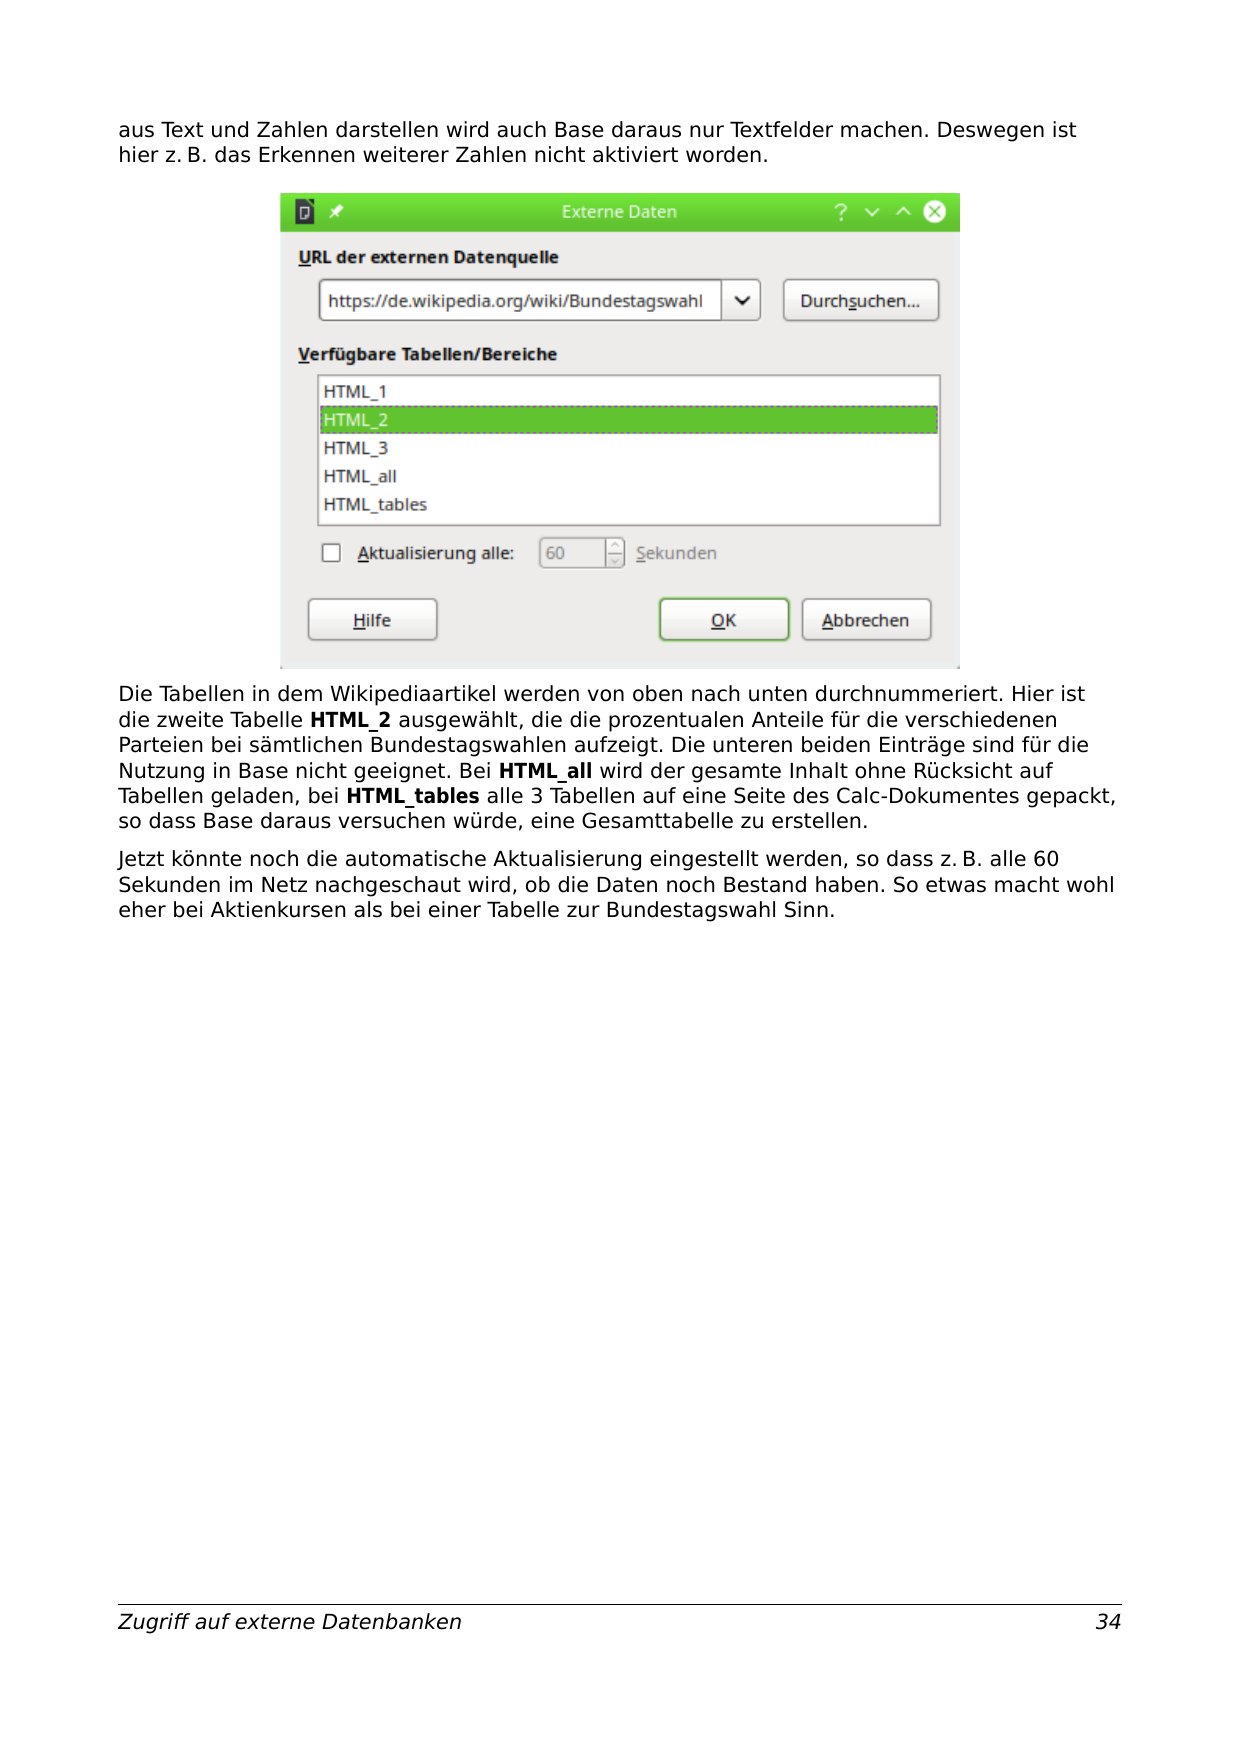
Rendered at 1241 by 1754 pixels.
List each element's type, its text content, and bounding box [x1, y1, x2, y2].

text Jetzt könnte noch die automatische Aktualisierung eingestellt werden, so dass z. B. alle 60 Sekunden im Netz nachgeschaut wird, ob die Daten noch Bestand haben. So etwas macht wohl eher bei Aktienkursen als bei einer Tabelle zur Bundestagswahl Sinn. [118, 847, 1122, 923]
text aus Text und Zahlen darstellen wird auch Base daraus nur Textfelder machen. Deswegen ist hier z. B. das Erkennen weiterer Zahlen nicht aktiviert worden. [118, 118, 1122, 168]
text Die Tabellen in dem Wikipediaartikel werden von oben nach unten durchnummeriert. Hier ist die zweite Tabelle HTML_2 ausgewählt, die die prozentualen Anteile für die verschiedenen Parteien bei sämtlichen Bundestagswahlen aufzeigt. Die unteren beiden Einträge sind für die Nutzung in Base nicht geeignet. Bei HTML_all wird der gesamte Inhalt ohne Rücksicht auf Tabellen geladen, bei HTML_tables alle 3 Tabellen auf eine Seite des Calc-Dokumentes gepackt, so dass Base daraus versuchen würde, eine Gesamttabelle zu erstellen. [118, 682, 1122, 834]
picture [280, 193, 960, 669]
